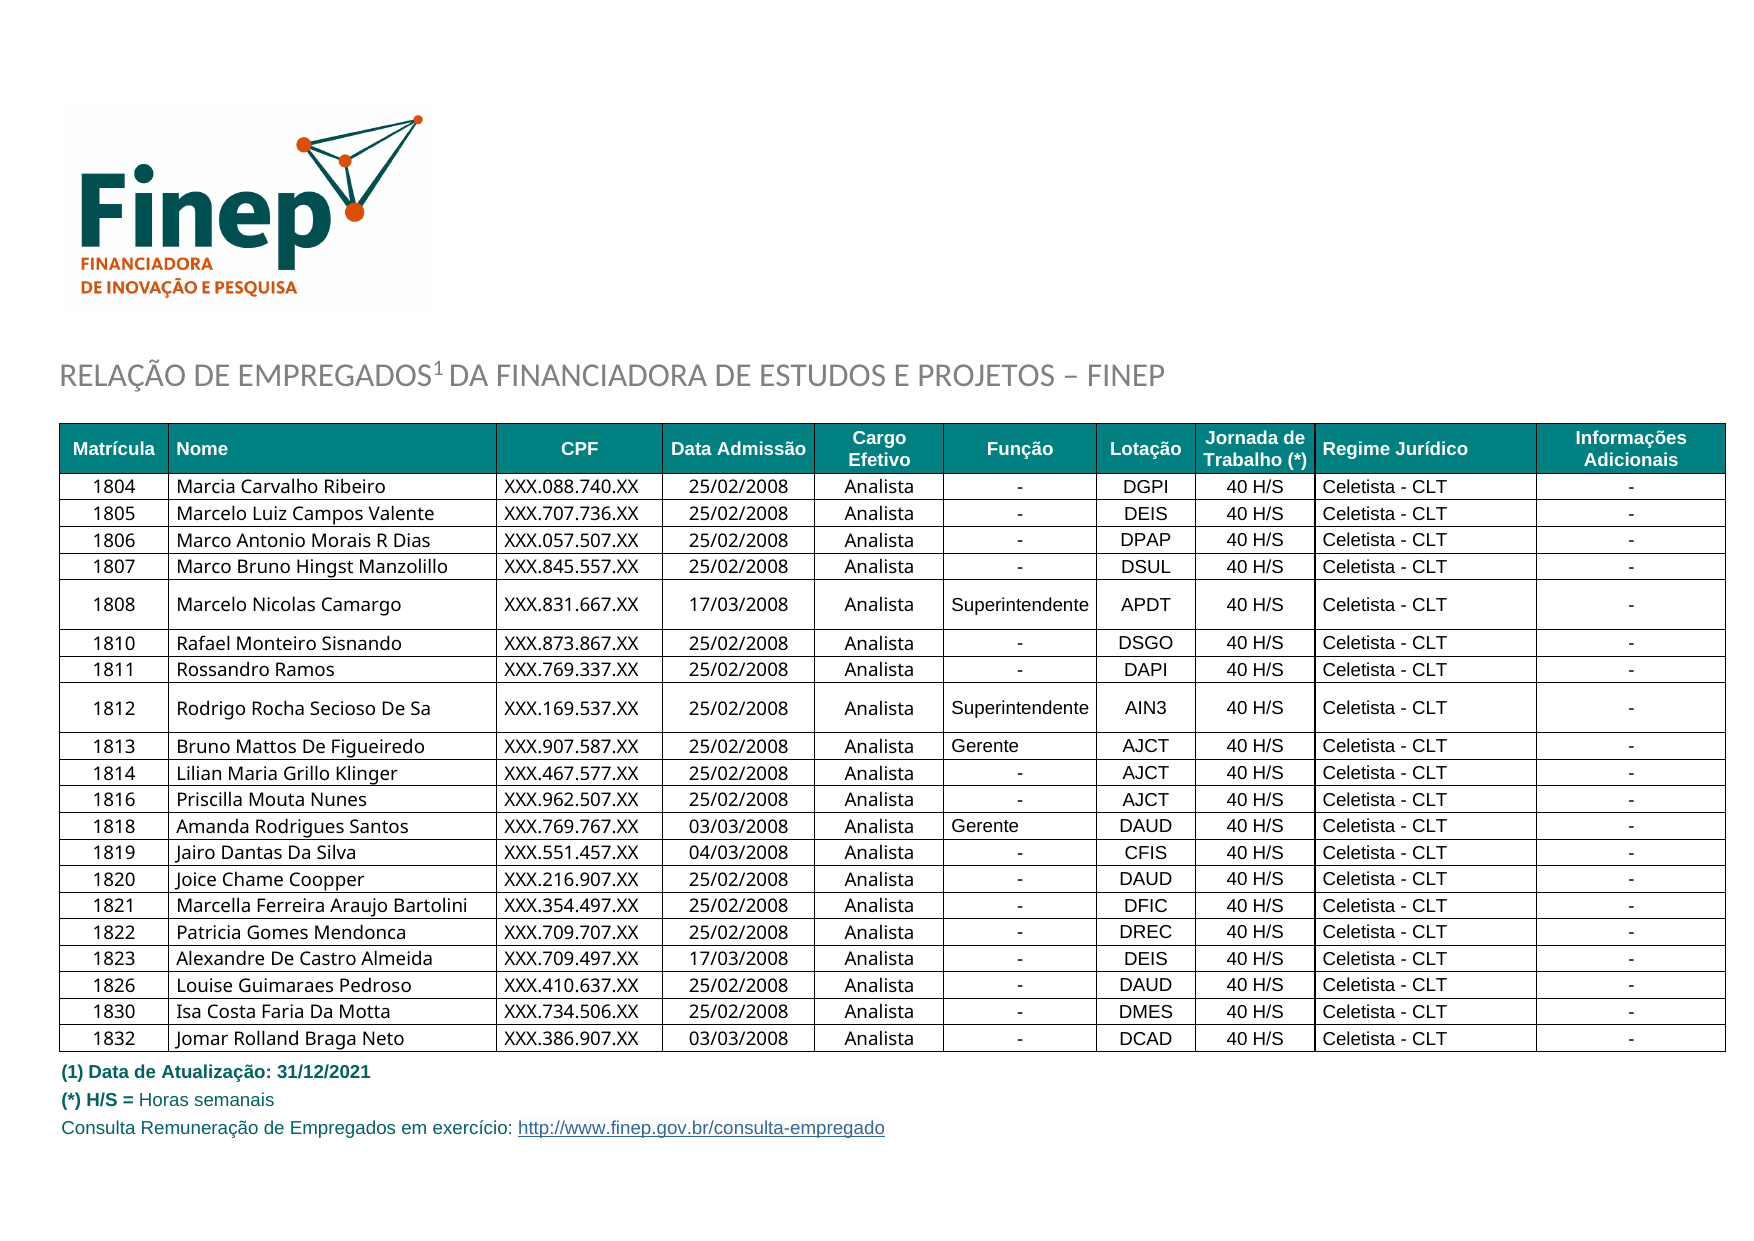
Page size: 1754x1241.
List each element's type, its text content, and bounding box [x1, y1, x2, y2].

table_cell Marcelo Luiz Campos Valente [169, 500, 496, 526]
table_cell - [944, 527, 1096, 552]
table_cell Analista [815, 760, 943, 785]
table_cell - [944, 1025, 1096, 1051]
table_cell 25/02/2008 [663, 733, 814, 759]
table_cell 25/02/2008 [663, 866, 814, 892]
table_cell - [944, 893, 1096, 918]
table_cell Celetista - CLT [1316, 527, 1536, 552]
table_cell AJCT [1097, 786, 1195, 812]
table_cell XXX.467.577.XX [497, 760, 662, 785]
table_cell 1808 [60, 580, 168, 629]
table_cell XXX.216.907.XX [497, 866, 662, 892]
table_cell 1806 [60, 527, 168, 552]
table_cell - [1537, 760, 1725, 785]
table_cell 17/03/2008 [663, 946, 814, 971]
table_cell Patricia Gomes Mendonca [169, 919, 496, 945]
table_cell Analista [815, 893, 943, 918]
table_cell - [944, 866, 1096, 892]
table_cell 04/03/2008 [663, 840, 814, 865]
table_cell XXX.354.497.XX [497, 893, 662, 918]
table_cell Jairo Dantas Da Silva [169, 840, 496, 865]
table_cell DREC [1097, 919, 1195, 945]
table_cell Rossandro Ramos [169, 657, 496, 682]
table_cell 1818 [60, 813, 168, 838]
table_cell - [1537, 1025, 1725, 1051]
table_cell 40 H/S [1196, 580, 1314, 629]
table_cell 40 H/S [1196, 972, 1314, 998]
table_cell Celetista - CLT [1316, 813, 1536, 838]
table_cell - [1537, 554, 1725, 579]
table_cell 17/03/2008 [663, 580, 814, 629]
table_cell DAUD [1097, 813, 1195, 838]
table_cell 1813 [60, 733, 168, 759]
table_cell Isa Costa Faria Da Motta [169, 999, 496, 1024]
table_cell 40 H/S [1196, 786, 1314, 812]
table_cell 40 H/S [1196, 840, 1314, 865]
table_cell DFIC [1097, 893, 1195, 918]
table_cell XXX.551.457.XX [497, 840, 662, 865]
table_cell Celetista - CLT [1316, 760, 1536, 785]
table_cell - [1537, 893, 1725, 918]
table_cell XXX.873.867.XX [497, 630, 662, 656]
table_cell XXX.845.557.XX [497, 554, 662, 579]
table_cell Celetista - CLT [1316, 999, 1536, 1024]
table_cell DEIS [1097, 946, 1195, 971]
table_cell Analista [815, 657, 943, 682]
table_cell - [944, 786, 1096, 812]
table_cell Amanda Rodrigues Santos [169, 813, 496, 838]
table_cell 40 H/S [1196, 474, 1314, 499]
table_cell XXX.709.707.XX [497, 919, 662, 945]
table_cell 40 H/S [1196, 500, 1314, 526]
table_cell Celetista - CLT [1316, 866, 1536, 892]
table_cell Rodrigo Rocha Secioso De Sa [169, 683, 496, 732]
table_cell - [944, 630, 1096, 656]
table_header Cargo Efetivo [815, 424, 943, 473]
table_cell 40 H/S [1196, 813, 1314, 838]
table_cell Priscilla Mouta Nunes [169, 786, 496, 812]
table_cell Celetista - CLT [1316, 474, 1536, 499]
table_cell DAUD [1097, 972, 1195, 998]
table_header Data Admissão [663, 424, 814, 473]
table_cell Superintendente [944, 580, 1096, 629]
table_cell Analista [815, 866, 943, 892]
table_cell Analista [815, 1025, 943, 1051]
table_cell Analista [815, 527, 943, 552]
table_header Função [944, 424, 1096, 473]
table_cell - [1537, 919, 1725, 945]
table_cell Lilian Maria Grillo Klinger [169, 760, 496, 785]
table_header CPF [497, 424, 662, 473]
table_cell Gerente [944, 813, 1096, 838]
table_cell XXX.386.907.XX [497, 1025, 662, 1051]
table_cell 1804 [60, 474, 168, 499]
table_cell - [1537, 946, 1725, 971]
table_cell - [944, 999, 1096, 1024]
table_cell XXX.088.740.XX [497, 474, 662, 499]
table_cell Alexandre De Castro Almeida [169, 946, 496, 971]
table_cell 25/02/2008 [663, 500, 814, 526]
table_header Regime Jurídico [1316, 424, 1536, 473]
table_cell Analista [815, 580, 943, 629]
table_cell DAUD [1097, 866, 1195, 892]
table_cell - [1537, 733, 1725, 759]
table_cell AJCT [1097, 733, 1195, 759]
table_cell XXX.769.767.XX [497, 813, 662, 838]
table_cell 1826 [60, 972, 168, 998]
table_cell - [1537, 657, 1725, 682]
table_cell Louise Guimaraes Pedroso [169, 972, 496, 998]
table_cell Celetista - CLT [1316, 840, 1536, 865]
table_cell Celetista - CLT [1316, 786, 1536, 812]
table_cell Marcella Ferreira Araujo Bartolini [169, 893, 496, 918]
table_header Nome [169, 424, 496, 473]
table_cell 03/03/2008 [663, 813, 814, 838]
table_cell - [944, 946, 1096, 971]
table_cell XXX.169.537.XX [497, 683, 662, 732]
table_cell 1814 [60, 760, 168, 785]
table_cell - [1537, 474, 1725, 499]
table_cell Analista [815, 474, 943, 499]
table_cell 40 H/S [1196, 760, 1314, 785]
table_cell Analista [815, 919, 943, 945]
table_cell APDT [1097, 580, 1195, 629]
table_cell XXX.057.507.XX [497, 527, 662, 552]
table_header Lotação [1097, 424, 1195, 473]
table_cell Analista [815, 554, 943, 579]
table_cell 40 H/S [1196, 1025, 1314, 1051]
table_cell Analista [815, 972, 943, 998]
table_cell Rafael Monteiro Sisnando [169, 630, 496, 656]
table_cell 40 H/S [1196, 946, 1314, 971]
table_cell 1820 [60, 866, 168, 892]
table_cell - [1537, 500, 1725, 526]
table_cell - [1537, 813, 1725, 838]
table_cell - [1537, 527, 1725, 552]
table_cell XXX.769.337.XX [497, 657, 662, 682]
table_cell 25/02/2008 [663, 554, 814, 579]
table_header Informações Adicionais [1537, 424, 1725, 473]
table_cell 1830 [60, 999, 168, 1024]
table_cell 40 H/S [1196, 733, 1314, 759]
table_cell Marco Bruno Hingst Manzolillo [169, 554, 496, 579]
table_cell DAPI [1097, 657, 1195, 682]
table_cell - [944, 840, 1096, 865]
table_cell 25/02/2008 [663, 972, 814, 998]
table_cell Celetista - CLT [1316, 733, 1536, 759]
table_cell 1819 [60, 840, 168, 865]
table_cell XXX.907.587.XX [497, 733, 662, 759]
table_cell Celetista - CLT [1316, 630, 1536, 656]
table_cell XXX.962.507.XX [497, 786, 662, 812]
table_cell Analista [815, 946, 943, 971]
table_cell Analista [815, 733, 943, 759]
table_cell Analista [815, 630, 943, 656]
table_cell Celetista - CLT [1316, 657, 1536, 682]
table_cell 25/02/2008 [663, 527, 814, 552]
table_cell - [944, 657, 1096, 682]
table_cell 25/02/2008 [663, 919, 814, 945]
table_cell 03/03/2008 [663, 1025, 814, 1051]
table_cell Analista [815, 999, 943, 1024]
table_cell Marco Antonio Morais R Dias [169, 527, 496, 552]
table_cell XXX.410.637.XX [497, 972, 662, 998]
table_cell 1811 [60, 657, 168, 682]
table_header Jornada de Trabalho (*) [1196, 424, 1314, 473]
table_cell 40 H/S [1196, 554, 1314, 579]
table_cell - [944, 919, 1096, 945]
table_cell Celetista - CLT [1316, 946, 1536, 971]
table_cell 40 H/S [1196, 999, 1314, 1024]
table_cell 1832 [60, 1025, 168, 1051]
table_cell - [1537, 683, 1725, 732]
table_cell Bruno Mattos De Figueiredo [169, 733, 496, 759]
table_cell Celetista - CLT [1316, 1025, 1536, 1051]
table_cell 25/02/2008 [663, 893, 814, 918]
table_cell Celetista - CLT [1316, 580, 1536, 629]
table_cell Analista [815, 500, 943, 526]
table_cell DEIS [1097, 500, 1195, 526]
table_cell XXX.734.506.XX [497, 999, 662, 1024]
table_cell - [1537, 866, 1725, 892]
table_cell Joice Chame Coopper [169, 866, 496, 892]
table_header Matrícula [60, 424, 168, 473]
table_cell DMES [1097, 999, 1195, 1024]
table_cell 25/02/2008 [663, 786, 814, 812]
table_cell 25/02/2008 [663, 760, 814, 785]
table_cell Superintendente [944, 683, 1096, 732]
table_cell - [1537, 972, 1725, 998]
table_cell 40 H/S [1196, 893, 1314, 918]
table_cell 25/02/2008 [663, 657, 814, 682]
table_cell 40 H/S [1196, 683, 1314, 732]
table_cell - [1537, 840, 1725, 865]
table_cell - [1537, 630, 1725, 656]
table_cell - [944, 760, 1096, 785]
table_cell Jomar Rolland Braga Neto [169, 1025, 496, 1051]
table_cell - [1537, 999, 1725, 1024]
table_cell XXX.831.667.XX [497, 580, 662, 629]
table_cell XXX.707.736.XX [497, 500, 662, 526]
table_cell Celetista - CLT [1316, 683, 1536, 732]
table_cell 40 H/S [1196, 630, 1314, 656]
table_cell 25/02/2008 [663, 474, 814, 499]
table_cell 1823 [60, 946, 168, 971]
table_cell 1810 [60, 630, 168, 656]
table_cell - [944, 972, 1096, 998]
table_cell 1816 [60, 786, 168, 812]
table_cell Marcelo Nicolas Camargo [169, 580, 496, 629]
table_cell 40 H/S [1196, 657, 1314, 682]
table_cell Celetista - CLT [1316, 919, 1536, 945]
table_cell Celetista - CLT [1316, 893, 1536, 918]
table_cell - [1537, 786, 1725, 812]
table_cell Analista [815, 683, 943, 732]
table_cell Celetista - CLT [1316, 554, 1536, 579]
table_cell DGPI [1097, 474, 1195, 499]
table_cell 1821 [60, 893, 168, 918]
table_cell DSUL [1097, 554, 1195, 579]
table_cell Analista [815, 786, 943, 812]
table_cell 40 H/S [1196, 919, 1314, 945]
table_cell - [944, 500, 1096, 526]
table_cell DSGO [1097, 630, 1195, 656]
table_cell Analista [815, 840, 943, 865]
table_cell - [1537, 580, 1725, 629]
table_cell - [944, 554, 1096, 579]
table_cell 1812 [60, 683, 168, 732]
table_cell DPAP [1097, 527, 1195, 552]
table_cell - [944, 474, 1096, 499]
table_cell Celetista - CLT [1316, 972, 1536, 998]
table_cell XXX.709.497.XX [497, 946, 662, 971]
table_cell 1805 [60, 500, 168, 526]
table_cell 25/02/2008 [663, 999, 814, 1024]
table_cell 25/02/2008 [663, 630, 814, 656]
table_cell AJCT [1097, 760, 1195, 785]
table_cell DCAD [1097, 1025, 1195, 1051]
table_cell 25/02/2008 [663, 683, 814, 732]
table_cell CFIS [1097, 840, 1195, 865]
table_cell Gerente [944, 733, 1096, 759]
table_cell AIN3 [1097, 683, 1195, 732]
table_cell Marcia Carvalho Ribeiro [169, 474, 496, 499]
table_cell Analista [815, 813, 943, 838]
table_cell Celetista - CLT [1316, 500, 1536, 526]
table_cell 40 H/S [1196, 866, 1314, 892]
table_cell 40 H/S [1196, 527, 1314, 552]
table_cell 1807 [60, 554, 168, 579]
table_cell 1822 [60, 919, 168, 945]
